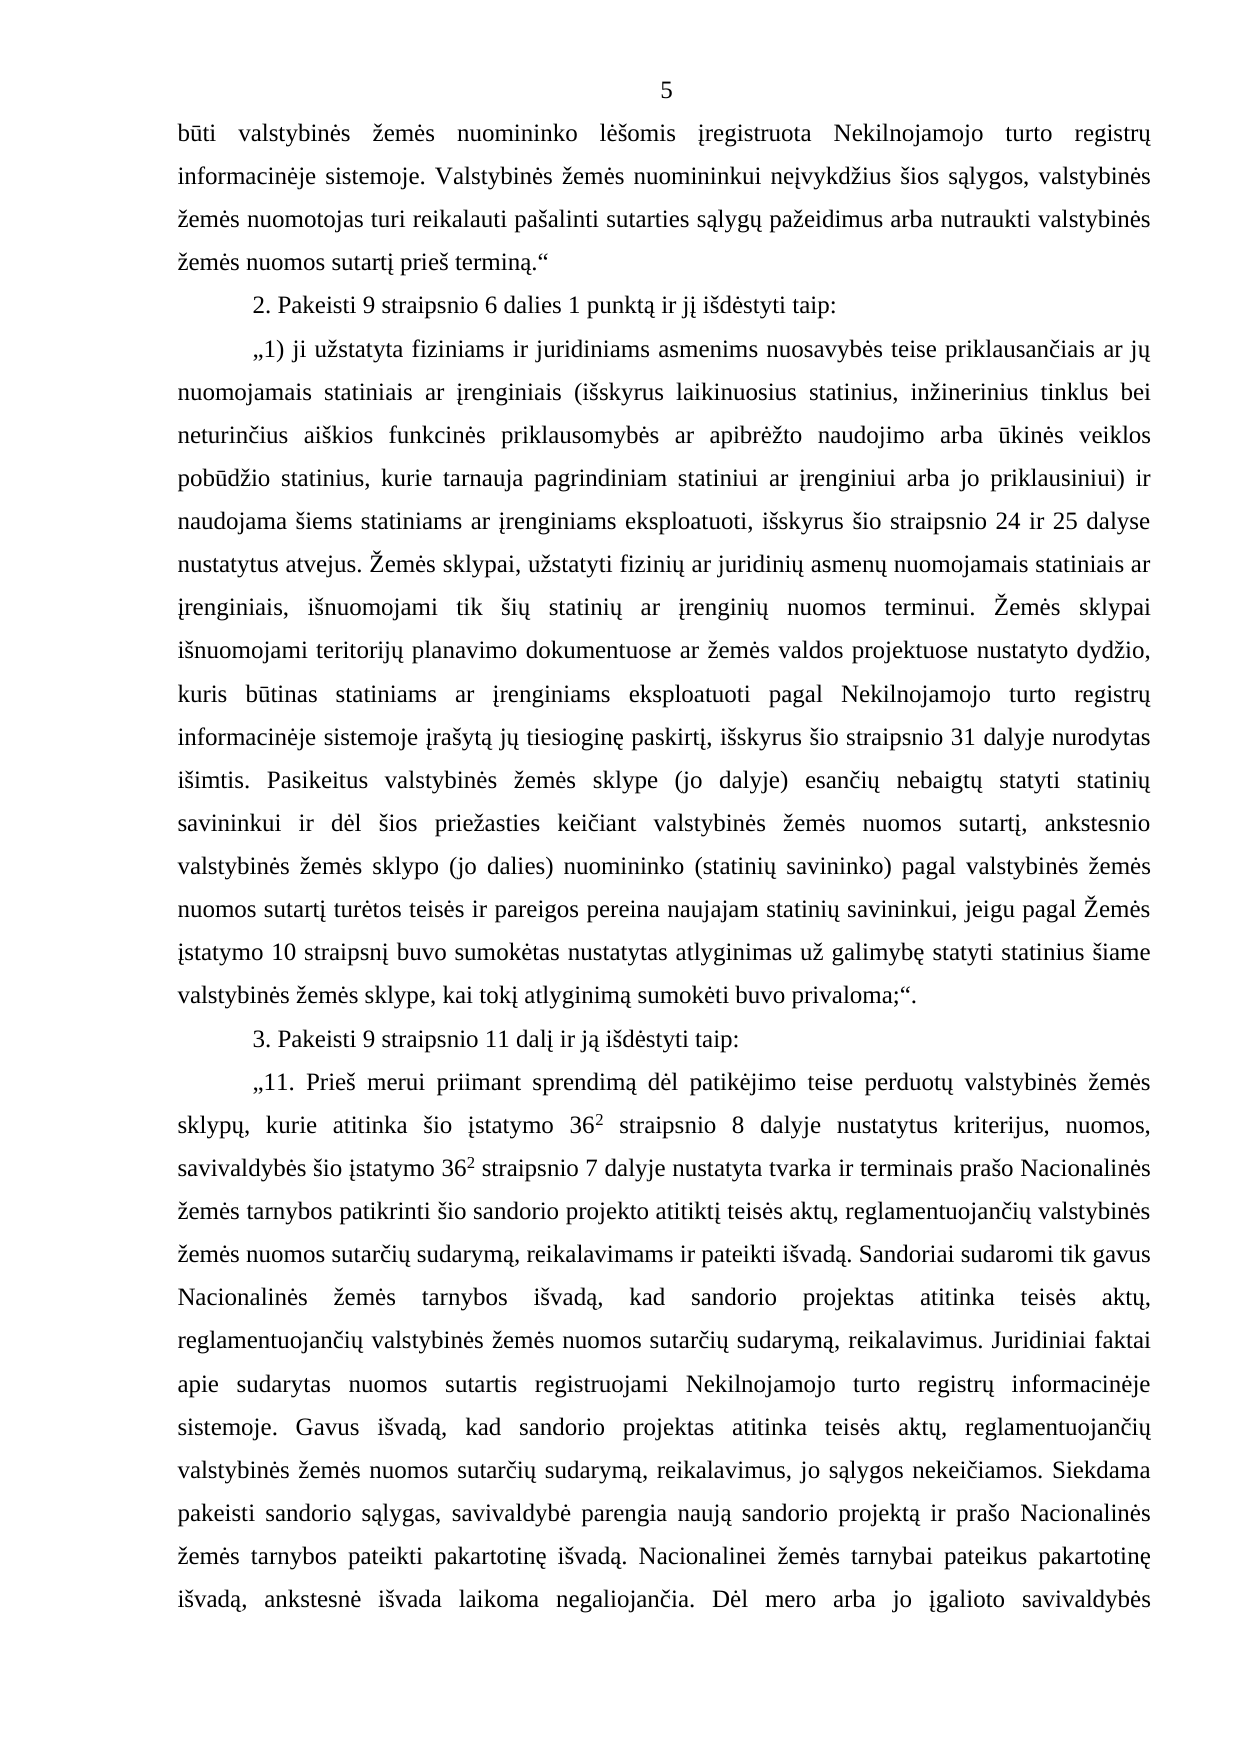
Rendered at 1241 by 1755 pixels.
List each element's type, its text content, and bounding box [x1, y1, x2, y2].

text 2. Pakeisti 9 straipsnio 6 dalies 1 punktą ir jį išdėstyti taip: [177, 291, 1152, 319]
text būti valstybinės žemės nuomininko lėšomis įregistruota Nekilnojamojo turto registrų informacinėje sistemoje. Valstybinės žemės nuomininkui neįvykdžius šios sąlygos, valstybinės žemės nuomotojas turi reikalauti pašalinti sutarties sąlygų pažeidimus arba nutraukti valstybinės žemės nuomos sutartį prieš terminą.“ [177, 118, 1152, 276]
text 3. Pakeisti 9 straipsnio 11 dalį ir ją išdėstyti taip: [177, 1024, 1152, 1052]
text „1) ji užstatyta fiziniams ir juridiniams asmenims nuosavybės teise priklausančiais ar jų nuomojamais statiniais ar įrenginiais (išskyrus laikinuosius statinius, inžinerinius tinklus bei neturinčius aiškios funkcinės priklausomybės ar apibrėžto naudojimo arba ūkinės veiklos pobūdžio statinius, kurie tarnauja pagrindiniam statiniui ar įrenginiui arba jo priklausiniui) ir naudojama šiems statiniams ar įrenginiams eksploatuoti, išskyrus šio straipsnio 24 ir 25 dalyse nustatytus atvejus. Žemės sklypai, užstatyti fizinių ar juridinių asmenų nuomojamais statiniais ar įrenginiais, išnuomojami tik šių statinių ar įrenginių nuomos terminui. Žemės sklypai išnuomojami teritorijų planavimo dokumentuose ar žemės valdos projektuose nustatyto dydžio, kuris būtinas statiniams ar įrenginiams eksploatuoti pagal Nekilnojamojo turto registrų informacinėje sistemoje įrašytą jų tiesioginę paskirtį, išskyrus šio straipsnio 31 dalyje nurodytas išimtis. Pasikeitus valstybinės žemės sklype (jo dalyje) esančių nebaigtų statyti statinių savininkui ir dėl šios priežasties keičiant valstybinės žemės nuomos sutartį, ankstesnio valstybinės žemės sklypo (jo dalies) nuomininko (statinių savininko) pagal valstybinės žemės nuomos sutartį turėtos teisės ir pareigos pereina naujajam statinių savininkui, jeigu pagal Žemės įstatymo 10 straipsnį buvo sumokėtas nustatytas atlyginimas už galimybę statyti statinius šiame valstybinės žemės sklype, kai tokį atlyginimą sumokėti buvo privaloma;“. [177, 334, 1152, 1009]
text „11. Prieš merui priimant sprendimą dėl patikėjimo teise perduotų valstybinės žemės sklypų, kurie atitinka šio įstatymo 362 straipsnio 8 dalyje nustatytus kriterijus, nuomos, savivaldybės šio įstatymo 362 straipsnio 7 dalyje nustatyta tvarka ir terminais prašo Nacionalinės žemės tarnybos patikrinti šio sandorio projekto atitiktį teisės aktų, reglamentuojančių valstybinės žemės nuomos sutarčių sudarymą, reikalavimams ir pateikti išvadą. Sandoriai sudaromi tik gavus Nacionalinės žemės tarnybos išvadą, kad sandorio projektas atitinka teisės aktų, reglamentuojančių valstybinės žemės nuomos sutarčių sudarymą, reikalavimus. Juridiniai faktai apie sudarytas nuomos sutartis registruojami Nekilnojamojo turto registrų informacinėje sistemoje. Gavus išvadą, kad sandorio projektas atitinka teisės aktų, reglamentuojančių valstybinės žemės nuomos sutarčių sudarymą, reikalavimus, jo sąlygos nekeičiamos. Siekdama pakeisti sandorio sąlygas, savivaldybė parengia naują sandorio projektą ir prašo Nacionalinės žemės tarnybos pateikti pakartotinę išvadą. Nacionalinei žemės tarnybai pateikus pakartotinę išvadą, ankstesnė išvada laikoma negaliojančia. Dėl mero arba jo įgalioto savivaldybės [177, 1067, 1152, 1613]
